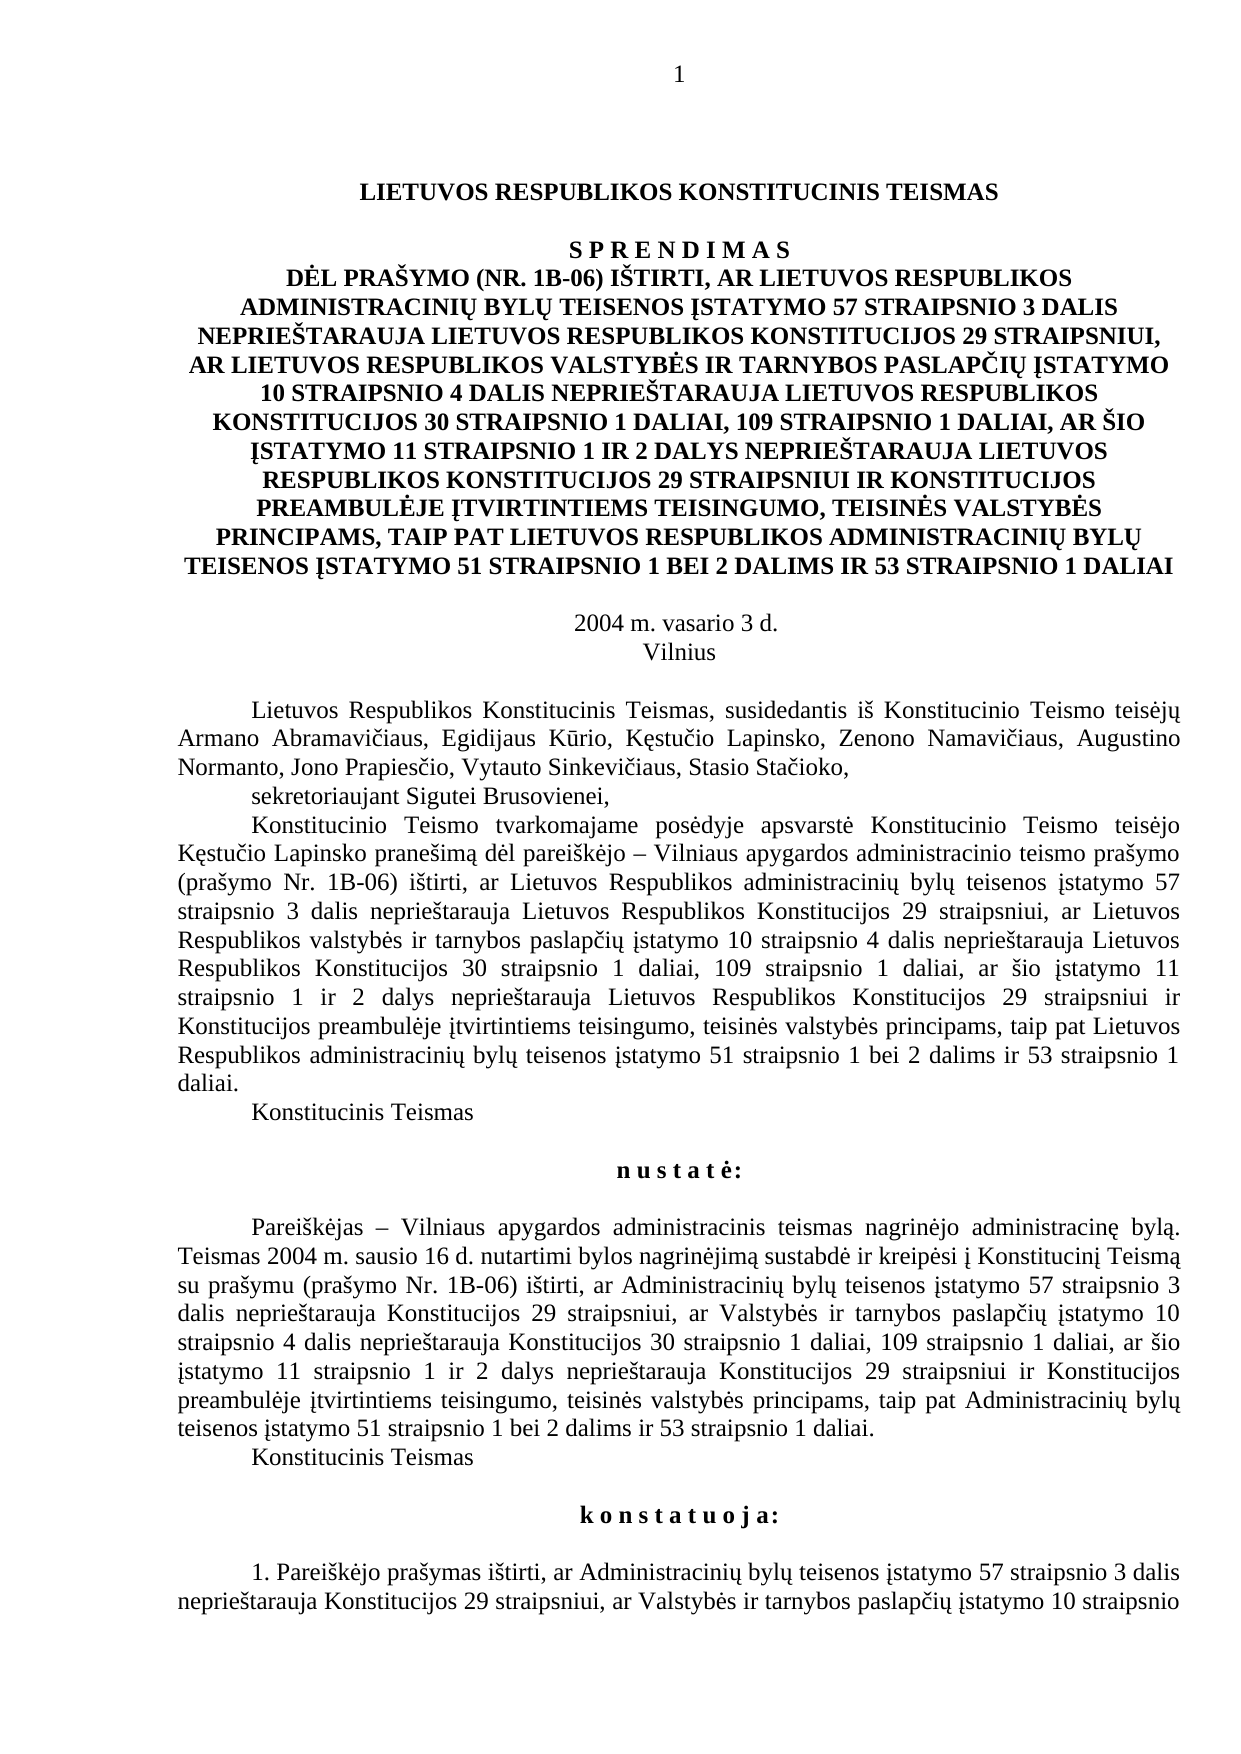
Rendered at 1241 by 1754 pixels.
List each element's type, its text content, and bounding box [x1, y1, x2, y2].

text Konstitucinio Teismo tvarkomajame posėdyje apsvarstė Konstitucinio Teismo teisėjo Kęstučio Lapinsko pranešimą dėl pareiškėjo – Vilniaus apygardos administracinio teismo prašymo (prašymo Nr. 1B-06) ištirti, ar Lietuvos Respublikos administracinių bylų teisenos įstatymo 57 straipsnio 3 dalis neprieštarauja Lietuvos Respublikos Konstitucijos 29 straipsniui, ar Lietuvos Respublikos valstybės ir tarnybos paslapčių įstatymo 10 straipsnio 4 dalis neprieštarauja Lietuvos Respublikos Konstitucijos 30 straipsnio 1 daliai, 109 straipsnio 1 daliai, ar šio įstatymo 11 straipsnio 1 ir 2 dalys neprieštarauja Lietuvos Respublikos Konstitucijos 29 straipsniui ir Konstitucijos preambulėje įtvirtintiems teisingumo, teisinės valstybės principams, taip pat Lietuvos Respublikos administracinių bylų teisenos įstatymo 51 straipsnio 1 bei 2 dalims ir 53 straipsnio 1 daliai. [177, 810, 1181, 1097]
text 1. Pareiškėjo prašymas ištirti, ar Administracinių bylų teisenos įstatymo 57 straipsnio 3 dalis neprieštarauja Konstitucijos 29 straipsniui, ar Valstybės ir tarnybos paslapčių įstatymo 10 straipsnio [177, 1557, 1181, 1615]
text konstatuoja: [177, 1500, 1181, 1528]
text sekretoriaujant Sigutei Brusovienei, [177, 781, 1181, 810]
text Konstitucinis Teismas [177, 1097, 1181, 1126]
text S P R E N D I M A S [177, 235, 1181, 263]
text DĖL PRAŠYMO (NR. 1B-06) IŠTIRTI, AR LIETUVOS RESPUBLIKOS ADMINISTRACINIŲ BYLŲ TEISENOS ĮSTATYMO 57 STRAIPSNIO 3 DALIS NEPRIEŠTARAUJA LIETUVOS RESPUBLIKOS KONSTITUCIJOS 29 STRAIPSNIUI, AR LIETUVOS RESPUBLIKOS VALSTYBĖS IR TARNYBOS PASLAPČIŲ ĮSTATYMO 10 STRAIPSNIO 4 DALIS NEPRIEŠTARAUJA LIETUVOS RESPUBLIKOS KONSTITUCIJOS 30 STRAIPSNIO 1 DALIAI, 109 STRAIPSNIO 1 DALIAI, AR ŠIO ĮSTATYMO 11 STRAIPSNIO 1 IR 2 DALYS NEPRIEŠTARAUJA LIETUVOS RESPUBLIKOS KONSTITUCIJOS 29 STRAIPSNIUI IR KONSTITUCIJOS PREAMBULĖJE ĮTVIRTINTIEMS TEISINGUMO, TEISINĖS VALSTYBĖS PRINCIPAMS, TAIP PAT LIETUVOS RESPUBLIKOS ADMINISTRACINIŲ BYLŲ TEISENOS ĮSTATYMO 51 STRAIPSNIO 1 BEI 2 DALIMS IR 53 STRAIPSNIO 1 DALIAI [177, 263, 1181, 580]
text 2004 m. vasario 3 d. [177, 608, 1181, 637]
text LIETUVOS RESPUBLIKOS KONSTITUCINIS TEISMAS [177, 177, 1181, 206]
text Lietuvos Respublikos Konstitucinis Teismas, susidedantis iš Konstitucinio Teismo teisėjų Armano Abramavičiaus, Egidijaus Kūrio, Kęstučio Lapinsko, Zenono Namavičiaus, Augustino Normanto, Jono Prapiesčio, Vytauto Sinkevičiaus, Stasio Stačioko, [177, 695, 1181, 781]
text nustatė: [177, 1155, 1181, 1183]
text Vilnius [177, 637, 1181, 666]
text Pareiškėjas – Vilniaus apygardos administracinis teismas nagrinėjo administracinę bylą. Teismas 2004 m. sausio 16 d. nutartimi bylos nagrinėjimą sustabdė ir kreipėsi į Konstitucinį Teismą su prašymu (prašymo Nr. 1B-06) ištirti, ar Administracinių bylų teisenos įstatymo 57 straipsnio 3 dalis neprieštarauja Konstitucijos 29 straipsniui, ar Valstybės ir tarnybos paslapčių įstatymo 10 straipsnio 4 dalis neprieštarauja Konstitucijos 30 straipsnio 1 daliai, 109 straipsnio 1 daliai, ar šio įstatymo 11 straipsnio 1 ir 2 dalys neprieštarauja Konstitucijos 29 straipsniui ir Konstitucijos preambulėje įtvirtintiems teisingumo, teisinės valstybės principams, taip pat Administracinių bylų teisenos įstatymo 51 straipsnio 1 bei 2 dalims ir 53 straipsnio 1 daliai. [177, 1212, 1181, 1442]
text Konstitucinis Teismas [177, 1442, 1181, 1471]
